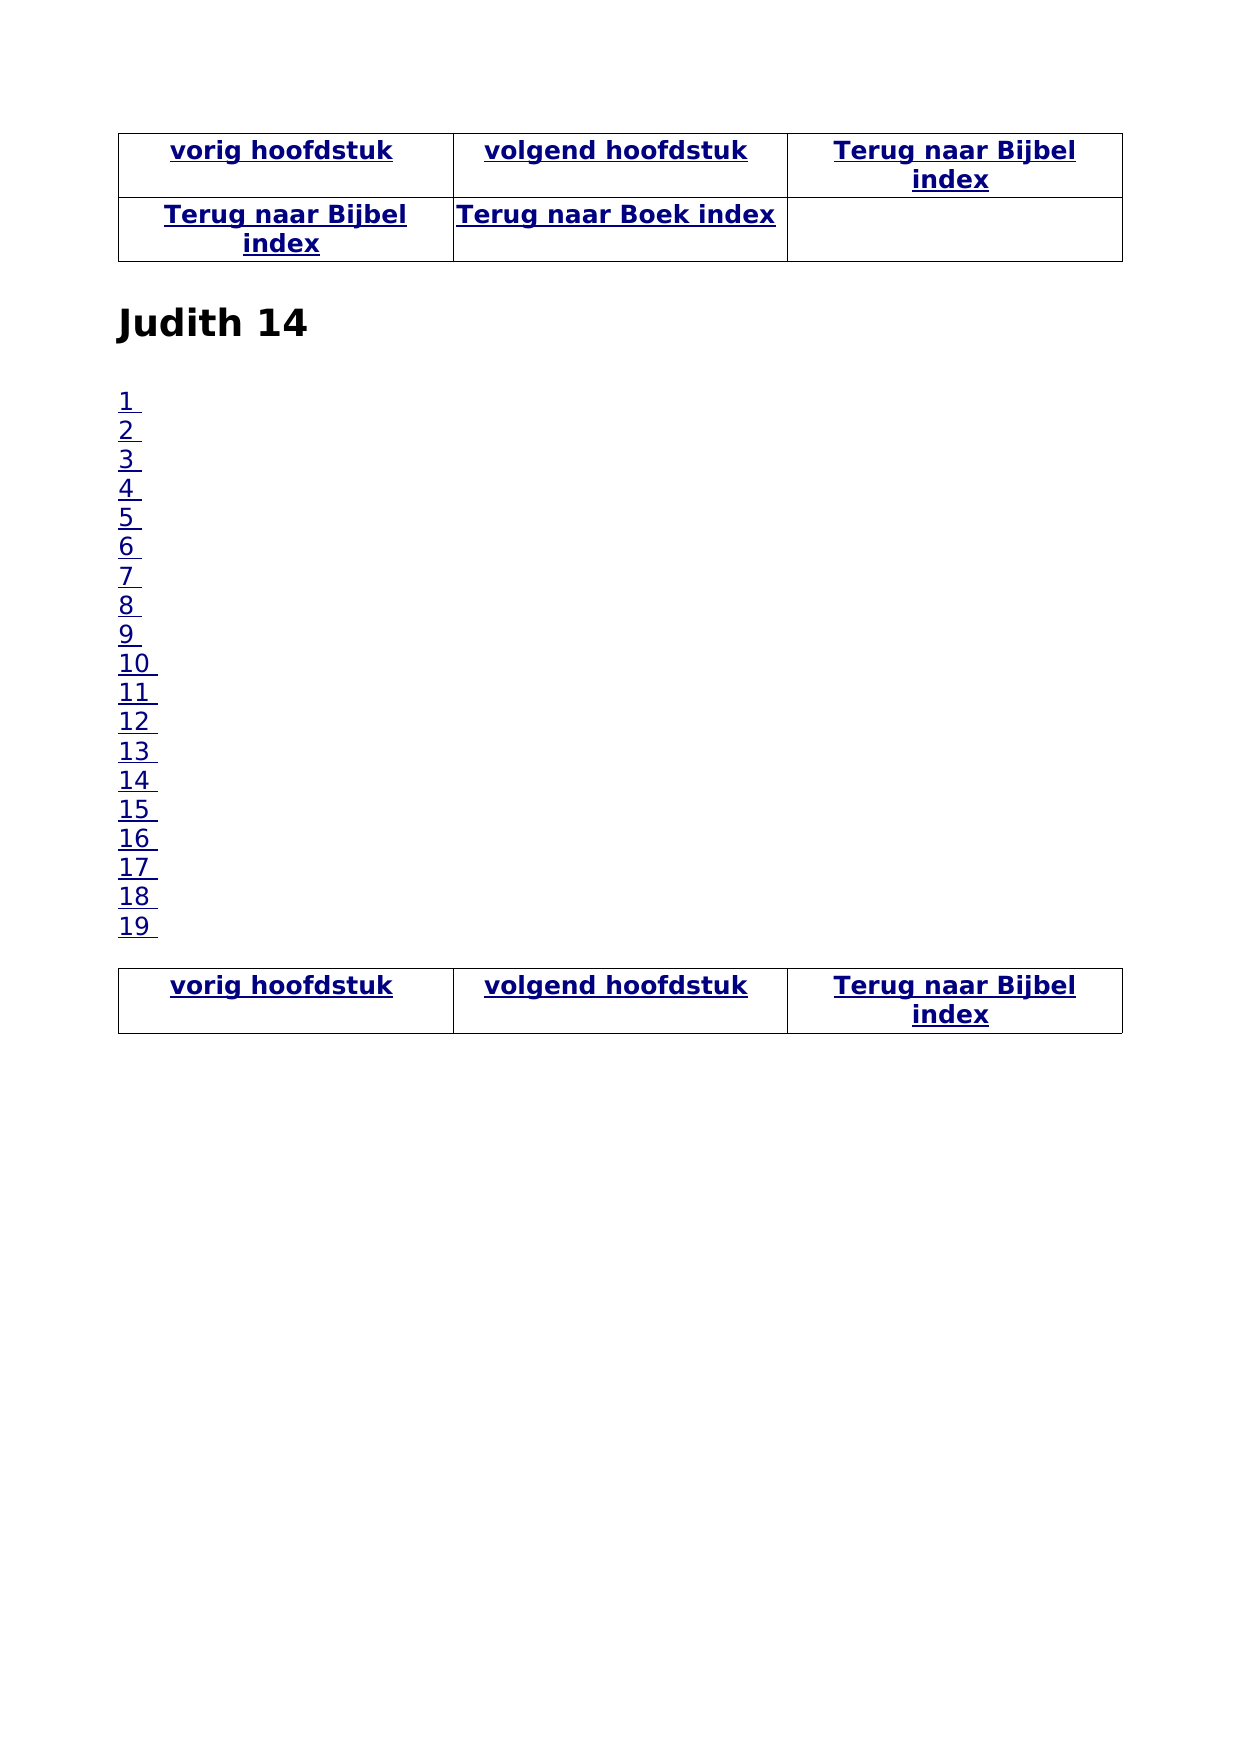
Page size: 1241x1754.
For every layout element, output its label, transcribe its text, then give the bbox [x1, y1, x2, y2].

table_header volgend hoofdstuk [454, 969, 787, 1032]
table_header vorig hoofdstuk [119, 969, 453, 1032]
table_cell Terug naar Boek index [454, 198, 787, 261]
table_header Terug naar Bijbel index [788, 969, 1122, 1032]
table_header Terug naar Bijbel index [788, 134, 1122, 197]
subtitle Judith 14 [118, 301, 1122, 345]
table_cell [788, 198, 1122, 261]
text 1 2 3 4 5 6 7 8 9 10 11 12 13 14 15 16 17 18 19 [118, 357, 1122, 941]
table_header vorig hoofdstuk [119, 134, 453, 197]
table_header volgend hoofdstuk [454, 134, 787, 197]
table_cell Terug naar Bijbel index [119, 198, 453, 261]
